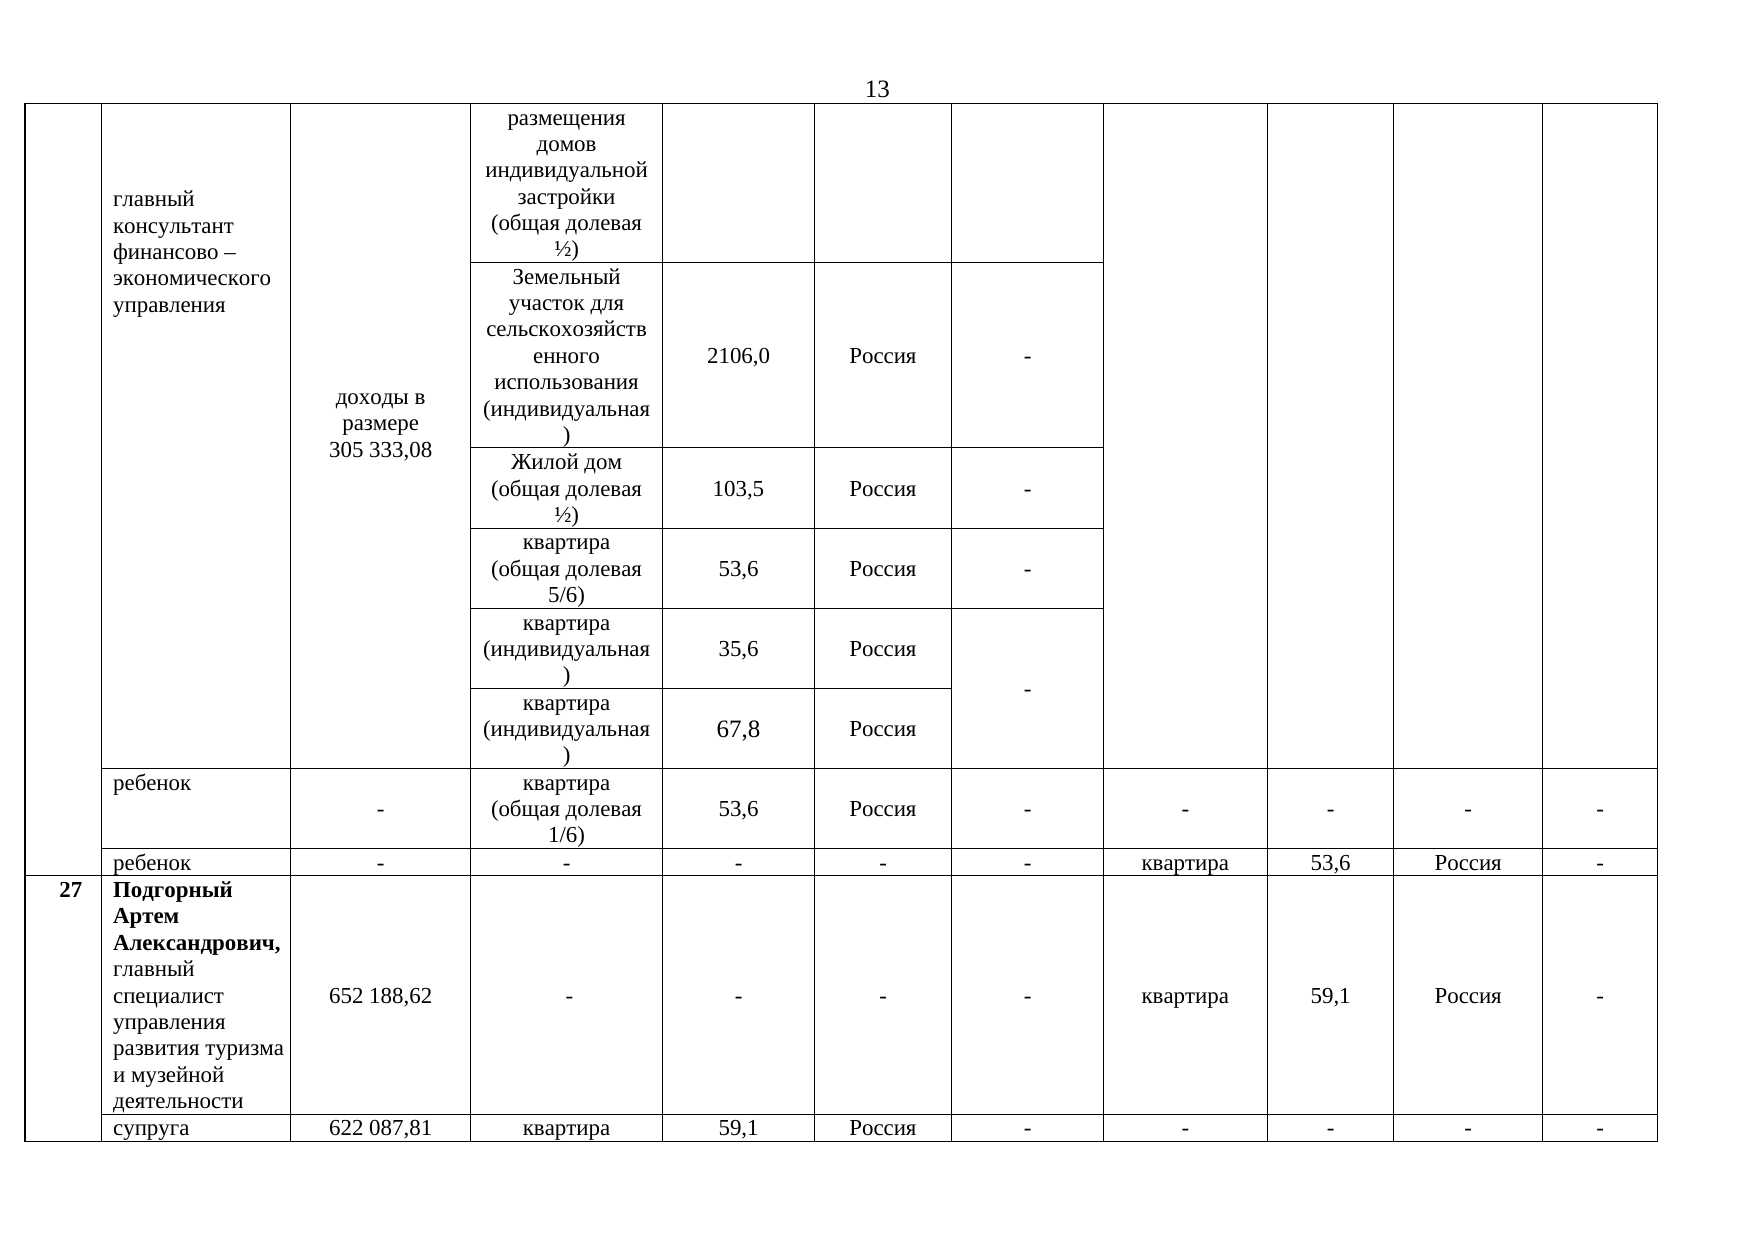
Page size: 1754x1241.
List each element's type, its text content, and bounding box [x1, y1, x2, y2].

table_cell - [663, 876, 814, 1113]
table_cell - [815, 849, 951, 875]
table_cell квартира [1104, 876, 1267, 1113]
table_cell Подгорный Артем Александрович, главный специалист управления развития туризма и музейной деятельности [102, 876, 290, 1113]
table_cell - [1394, 769, 1542, 848]
table_cell - [815, 876, 951, 1113]
table_cell 59,1 [1268, 876, 1393, 1113]
table_cell - [471, 849, 662, 875]
table_cell [663, 104, 814, 262]
table_cell - [1394, 1115, 1542, 1141]
table_cell 35,6 [663, 609, 814, 688]
table_cell 59,1 [663, 1115, 814, 1141]
table_cell квартира (общая долевая 5/6) [471, 529, 662, 607]
table_cell Россия [815, 263, 951, 447]
table_cell - [471, 876, 662, 1113]
table_cell 622 087,81 [291, 1115, 470, 1141]
table_cell - [1104, 1115, 1267, 1141]
table_cell 27 [26, 876, 101, 1141]
table_cell Жилой дом (общая долевая ½) [471, 448, 662, 527]
table_cell - [1268, 1115, 1393, 1141]
table_cell квартира (индивидуальная) [471, 689, 662, 768]
table_cell - [1104, 769, 1267, 848]
table_cell 53,6 [1268, 849, 1393, 875]
table_cell доходы в размере 305 333,08 [291, 104, 470, 768]
table_cell ребенок [102, 769, 290, 848]
table_cell Россия [815, 609, 951, 688]
table_cell [26, 104, 101, 875]
table_cell 652 188,62 [291, 876, 470, 1113]
table_cell 53,6 [663, 769, 814, 848]
table_cell - [952, 448, 1103, 527]
table_cell Россия [815, 529, 951, 607]
table_cell - [1543, 769, 1657, 848]
table_cell Земельный участок для сельскохозяйственного использования (индивидуальная) [471, 263, 662, 447]
table_cell - [952, 769, 1103, 848]
table_cell - [952, 529, 1103, 607]
table_cell [815, 104, 951, 262]
table_cell - [952, 849, 1103, 875]
table_cell 2106,0 [663, 263, 814, 447]
table_cell 53,6 [663, 529, 814, 607]
table_cell - [663, 849, 814, 875]
table_cell ребенок [102, 849, 290, 875]
table_cell главный консультант финансово – экономического управления [102, 104, 290, 768]
table_cell Россия [815, 448, 951, 527]
table_cell [1394, 104, 1542, 768]
table_cell Россия [1394, 849, 1542, 875]
table_cell квартира (общая долевая 1/6) [471, 769, 662, 848]
table_cell - [1543, 104, 1657, 768]
table_cell - [952, 876, 1103, 1113]
table_cell супруга [102, 1115, 290, 1141]
table_cell - [952, 1115, 1103, 1141]
table_cell размещения домов индивидуальной застройки (общая долевая ½) [471, 104, 662, 262]
table_cell - [291, 849, 470, 875]
table_cell 103,5 [663, 448, 814, 527]
table_cell Россия [1394, 876, 1542, 1113]
table_cell Россия [815, 689, 951, 768]
table_cell - [952, 263, 1103, 447]
table_cell - [1543, 849, 1657, 875]
table_cell - [1268, 769, 1393, 848]
table_cell - [291, 769, 470, 848]
table_cell - [952, 104, 1103, 262]
table_cell Россия [815, 1115, 951, 1141]
table_cell квартира (индивидуальная) [471, 609, 662, 688]
table_cell квартира [1104, 849, 1267, 875]
table_cell Россия [815, 769, 951, 848]
table_cell - [1543, 876, 1657, 1113]
table_cell 67,8 [663, 689, 814, 768]
table_cell [1268, 104, 1393, 768]
table_cell квартира [471, 1115, 662, 1141]
table_cell - [1543, 1115, 1657, 1141]
table_cell - [952, 609, 1103, 768]
table_cell [1104, 104, 1267, 768]
